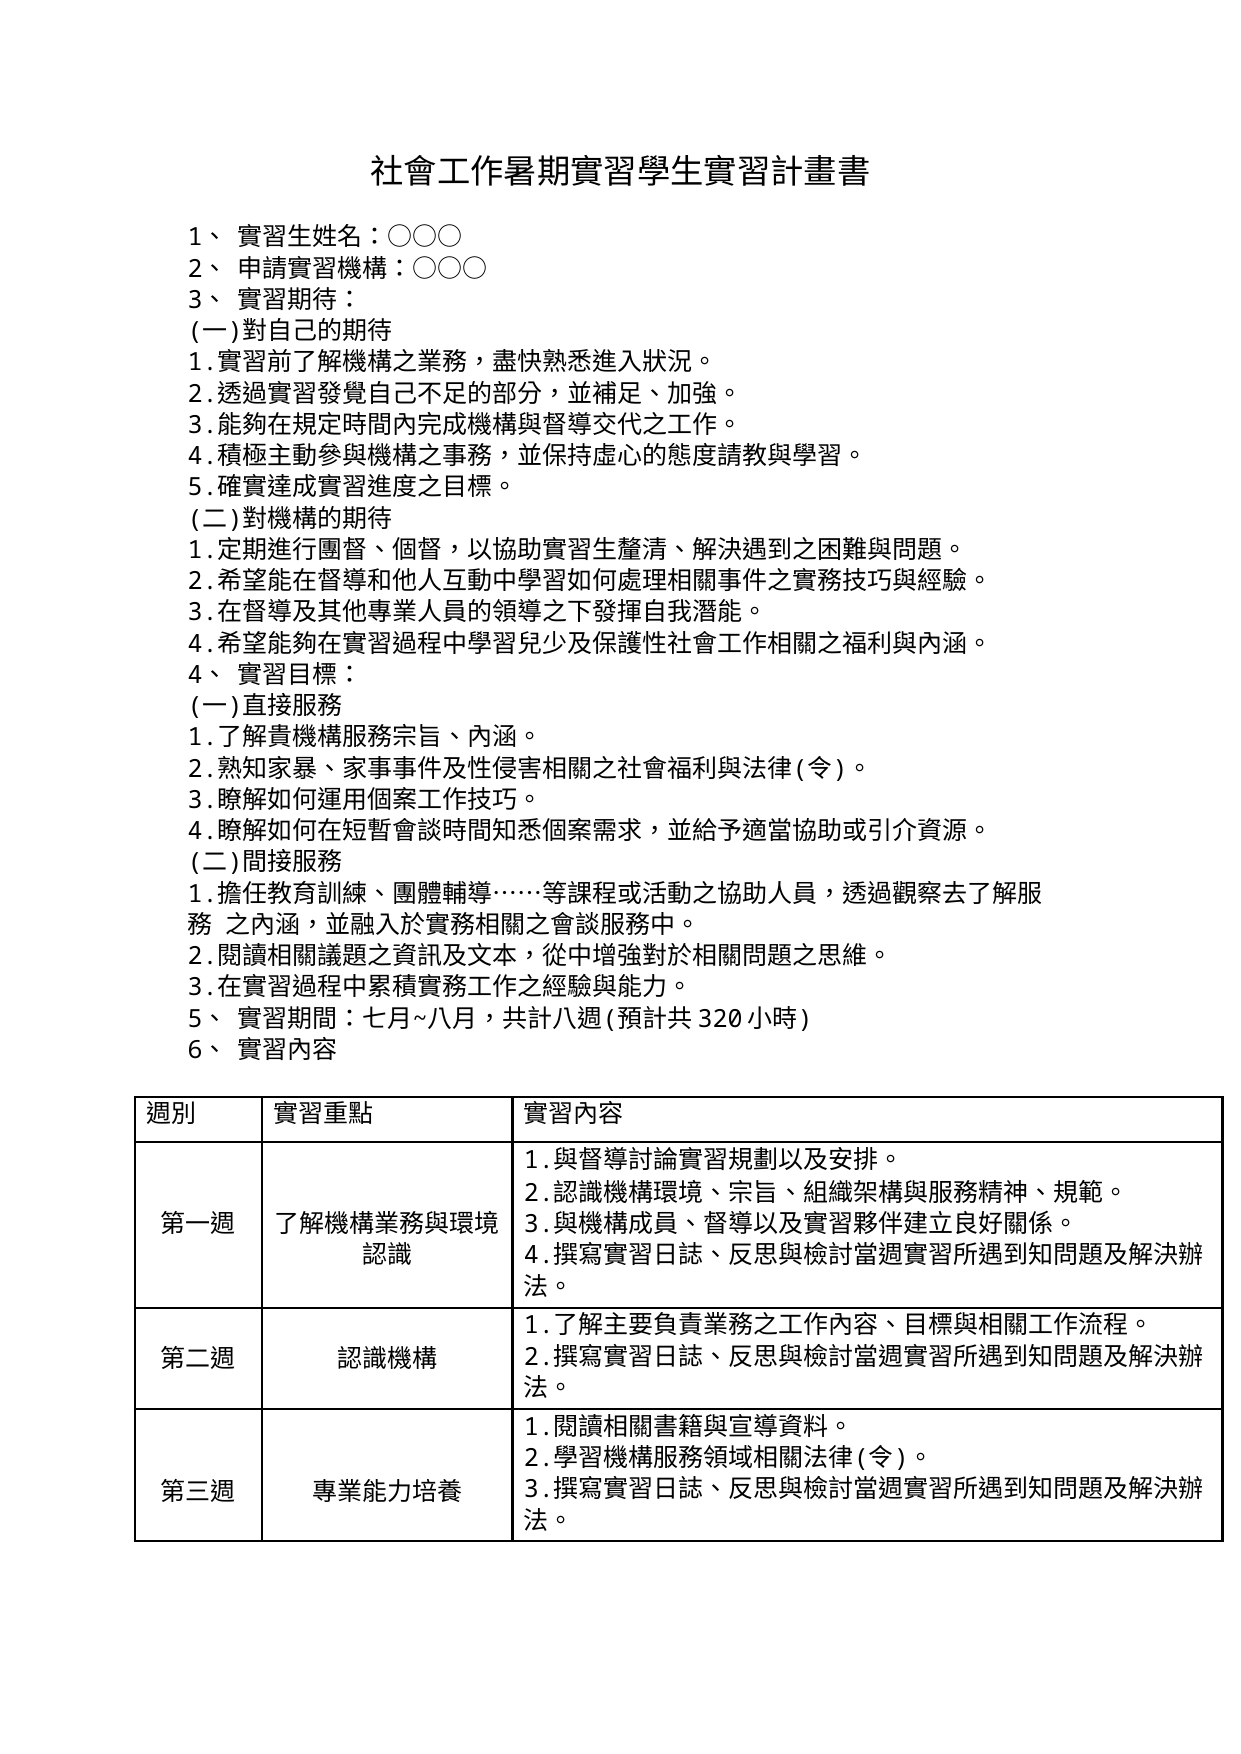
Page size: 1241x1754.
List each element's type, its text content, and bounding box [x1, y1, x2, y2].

text 3.能夠在規定時間內完成機構與督導交代之工作。 [187, 408, 1053, 439]
table_cell 1.了解主要負責業務之工作內容、目標與相關工作流程。 2.撰寫實習日誌、反思與檢討當週實習所遇到知問題及解決辦 法。 [514, 1309, 1221, 1408]
table_cell 2.認識機構環境、宗旨、組織架構與服務精神、規範。 3.與機構成員、督導以及實習夥伴建立良好關係。 4.撰寫實習日誌、反思與檢討當週實習所遇到知問題及解決辦 [514, 1176, 1221, 1270]
text 4.積極主動參與機構之事務，並保持虛心的態度請教與學習。 [187, 439, 1053, 471]
text 4.瞭解如何在短暫會談時間知悉個案需求，並給予適當協助或引介資源。 [187, 814, 1053, 846]
list 申請實習機構：○○○ [187, 252, 1053, 283]
table_header 週別 [136, 1098, 261, 1141]
table_cell 第二週 [136, 1309, 261, 1408]
text 1.定期進行團督、個督，以協助實習生釐清、解決遇到之困難與問題。 [187, 533, 1053, 564]
text (一)對自己的期待 [187, 314, 1053, 346]
table_cell [263, 1270, 511, 1307]
text 2.閱讀相關議題之資訊及文本，從中增強對於相關問題之思維。 [187, 939, 1053, 971]
text 1.了解貴機構服務宗旨、內涵。 [187, 721, 1053, 752]
table_cell 法。 [514, 1270, 1221, 1307]
table_cell [263, 1143, 511, 1176]
table_cell 第一週 [136, 1176, 261, 1270]
text 3.在實習過程中累積實務工作之經驗與能力。 [187, 971, 1053, 1002]
text 2.希望能在督導和他人互動中學習如何處理相關事件之實務技巧與經驗。 [187, 564, 1053, 596]
list 實習期待： [187, 283, 1053, 314]
table_cell 專業能力培養 [263, 1410, 511, 1540]
list 實習期間：七月~八月，共計八週(預計共320小時) [187, 1002, 1053, 1033]
text 5.確實達成實習進度之目標。 [187, 471, 1053, 502]
table_cell [136, 1270, 261, 1307]
text (二)間接服務 [187, 846, 1053, 877]
text 3.瞭解如何運用個案工作技巧。 [187, 783, 1053, 814]
list 實習生姓名：○○○ [187, 221, 1053, 252]
table_cell 認識機構 [263, 1309, 511, 1408]
table_header 實習內容 [514, 1098, 1221, 1141]
text 2.透過實習發覺自己不足的部分，並補足、加強。 [187, 377, 1053, 408]
list 實習目標： [187, 658, 1053, 689]
text (一)直接服務 [187, 689, 1053, 721]
table_cell 第三週 [136, 1410, 261, 1540]
table_cell [136, 1143, 261, 1176]
text 1.擔任教育訓練、團體輔導……等課程或活動之協助人員，透過觀察去了解服務 之內涵，並融入於實務相關之會談服務中。 [187, 877, 1053, 939]
table_cell 了解機構業務與環境認識 [263, 1176, 511, 1270]
text 2.熟知家暴、家事事件及性侵害相關之社會福利與法律(令)。 [187, 752, 1053, 783]
text 3.在督導及其他專業人員的領導之下發揮自我潛能。 [187, 596, 1053, 627]
list 實習內容 [187, 1033, 1053, 1064]
table_cell 1.與督導討論實習規劃以及安排。 [514, 1143, 1221, 1176]
table_header 實習重點 [263, 1098, 511, 1141]
text 社會工作暑期實習學生實習計畫書 [187, 158, 1053, 189]
text (二)對機構的期待 [187, 502, 1053, 533]
text 1.實習前了解機構之業務，盡快熟悉進入狀況。 [187, 346, 1053, 377]
text 4.希望能夠在實習過程中學習兒少及保護性社會工作相關之福利與內涵。 [187, 627, 1053, 658]
table_cell 1.閱讀相關書籍與宣導資料。 2.學習機構服務領域相關法律(令)。 3.撰寫實習日誌、反思與檢討當週實習所遇到知問題及解決辦 法。 [514, 1410, 1221, 1540]
